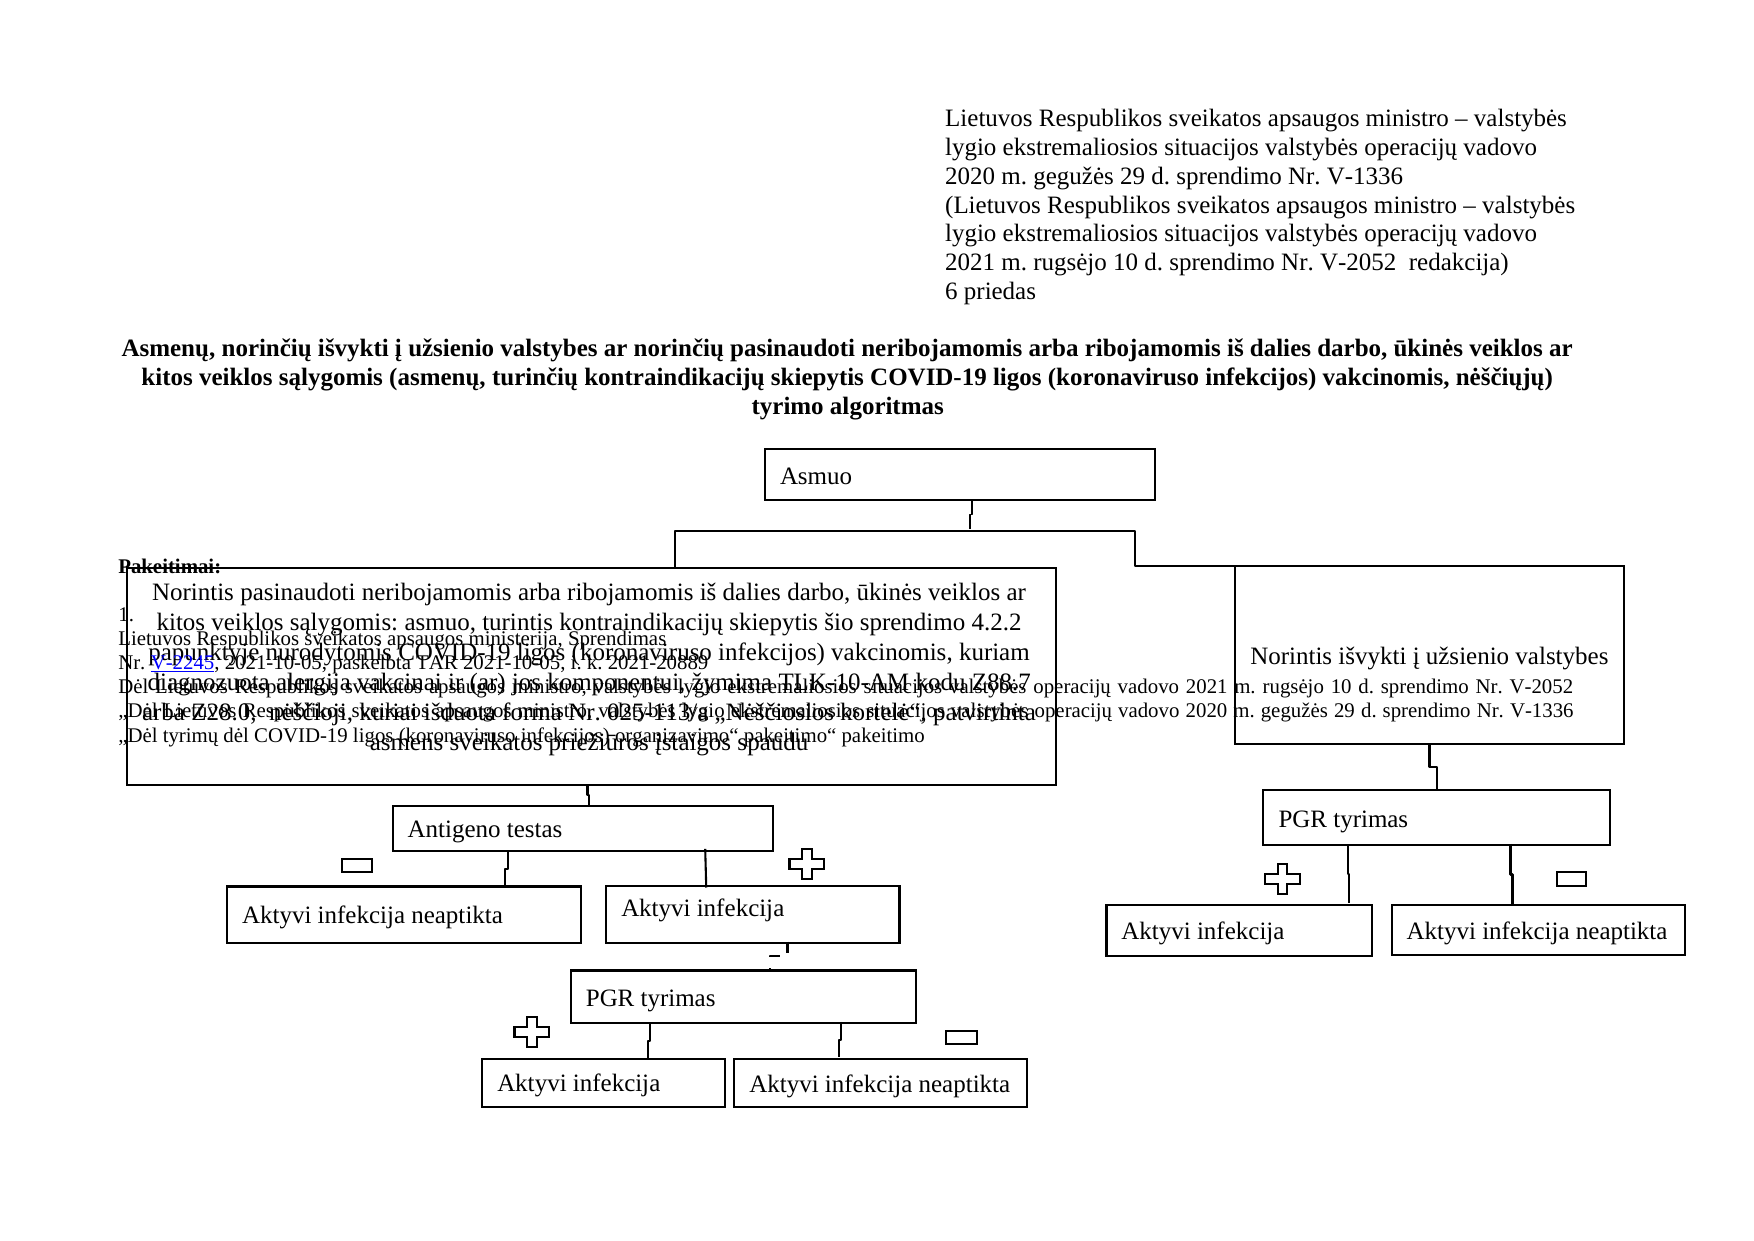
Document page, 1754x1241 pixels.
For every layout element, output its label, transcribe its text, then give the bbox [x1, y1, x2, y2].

text Nr. V-2245, 2021-10-05, paskelbta TAR 2021-10-05, i. k. 2021-20889 [128, 650, 340, 674]
text Pakeitimai: [676, 554, 1234, 578]
text Dėl Lietuvos Respublikos sveikatos apsaugos ministro, valstybės lygio ekstremaliosios situacijos valstybės operacijų vadovo 2021 m. rugsėjo 10 d. sprendimo Nr. V-2052 „Dėl Lietuvos Respublikos sveikatos apsaugos ministro, valstybės lygio ekstremaliosios situacijos valstybės operacijų vadovo 2020 m. gegužės 29 d. sprendimo Nr. V-1336 „Dėl tyrimų dėl COVID-19 ligos (koronaviruso infekcijos) organizavimo“ pakeitimo“ pakeitimo [1057, 674, 1428, 747]
text Pakeitimai: [128, 569, 1055, 578]
text Pakeitimai: [118, 554, 674, 567]
text Pakeitimai: [1236, 567, 1577, 578]
text Dėl Lietuvos Respublikos sveikatos apsaugos ministro, valstybės lygio ekstremaliosios situacijos valstybės operacijų vadovo 2021 m. rugsėjo 10 d. sprendimo Nr. V-2052 „Dėl Lietuvos Respublikos sveikatos apsaugos ministro, valstybės lygio ekstremaliosios situacijos valstybės operacijų vadovo 2020 m. gegužės 29 d. sprendimo Nr. V-1336 „Dėl tyrimų dėl COVID-19 ligos (koronaviruso infekcijos) organizavimo“ pakeitimo“ pakeitimo [128, 674, 1055, 747]
text lygio ekstremaliosios situacijos valstybės operacijų vadovo [118, 218, 1577, 247]
text 1. [1057, 602, 1234, 626]
text (Lietuvos Respublikos sveikatos apsaugos ministro – valstybės [118, 190, 1577, 218]
text Lietuvos Respublikos sveikatos apsaugos ministerija, Sprendimas [1057, 626, 1234, 650]
text 1. [118, 602, 126, 626]
text 2021 m. rugsėjo 10 d. sprendimo Nr. V-2052 redakcija) [118, 247, 1577, 276]
text Nr. V-2245, 2021-10-05, paskelbta TAR 2021-10-05, i. k. 2021-20889 [1057, 650, 1234, 674]
text Lietuvos Respublikos sveikatos apsaugos ministerija, Sprendimas [1236, 626, 1577, 650]
text Nr. V-2245, 2021-10-05, paskelbta TAR 2021-10-05, i. k. 2021-20889 [1236, 650, 1577, 674]
text 1. [1236, 602, 1577, 626]
text lygio ekstremaliosios situacijos valstybės operacijų vadovo [118, 132, 1577, 161]
text Dėl Lietuvos Respublikos sveikatos apsaugos ministro, valstybės lygio ekstremaliosios situacijos valstybės operacijų vadovo 2021 m. rugsėjo 10 d. sprendimo Nr. V-2052 „Dėl Lietuvos Respublikos sveikatos apsaugos ministro, valstybės lygio ekstremaliosios situacijos valstybės operacijų vadovo 2020 m. gegužės 29 d. sprendimo Nr. V-1336 „Dėl tyrimų dėl COVID-19 ligos (koronaviruso infekcijos) organizavimo“ pakeitimo“ pakeitimo [1236, 674, 1577, 743]
text Asmenų, norinčių išvykti į užsienio valstybes ar norinčių pasinaudoti neribojamomis arba ribojamomis iš dalies darbo, ūkinės veiklos ar kitos veiklos sąlygomis (asmenų, turinčių kontraindikacijų skiepytis COVID-19 ligos (koronaviruso infekcijos) vakcinomis, nėščiųjų) tyrimo algoritmas [118, 333, 1577, 420]
text 6 priedas [945, 276, 1577, 305]
text Nr. V-2245, 2021-10-05, paskelbta TAR 2021-10-05, i. k. 2021-20889 [335, 650, 1055, 674]
text 2020 m. gegužės 29 d. sprendimo Nr. V-1336 [118, 161, 1577, 190]
text Lietuvos Respublikos sveikatos apsaugos ministerija, Sprendimas [128, 626, 1055, 650]
text Lietuvos Respublikos sveikatos apsaugos ministro – valstybės [886, 103, 1577, 132]
text Pakeitimai: [1136, 554, 1577, 565]
text 1. [128, 602, 1055, 626]
